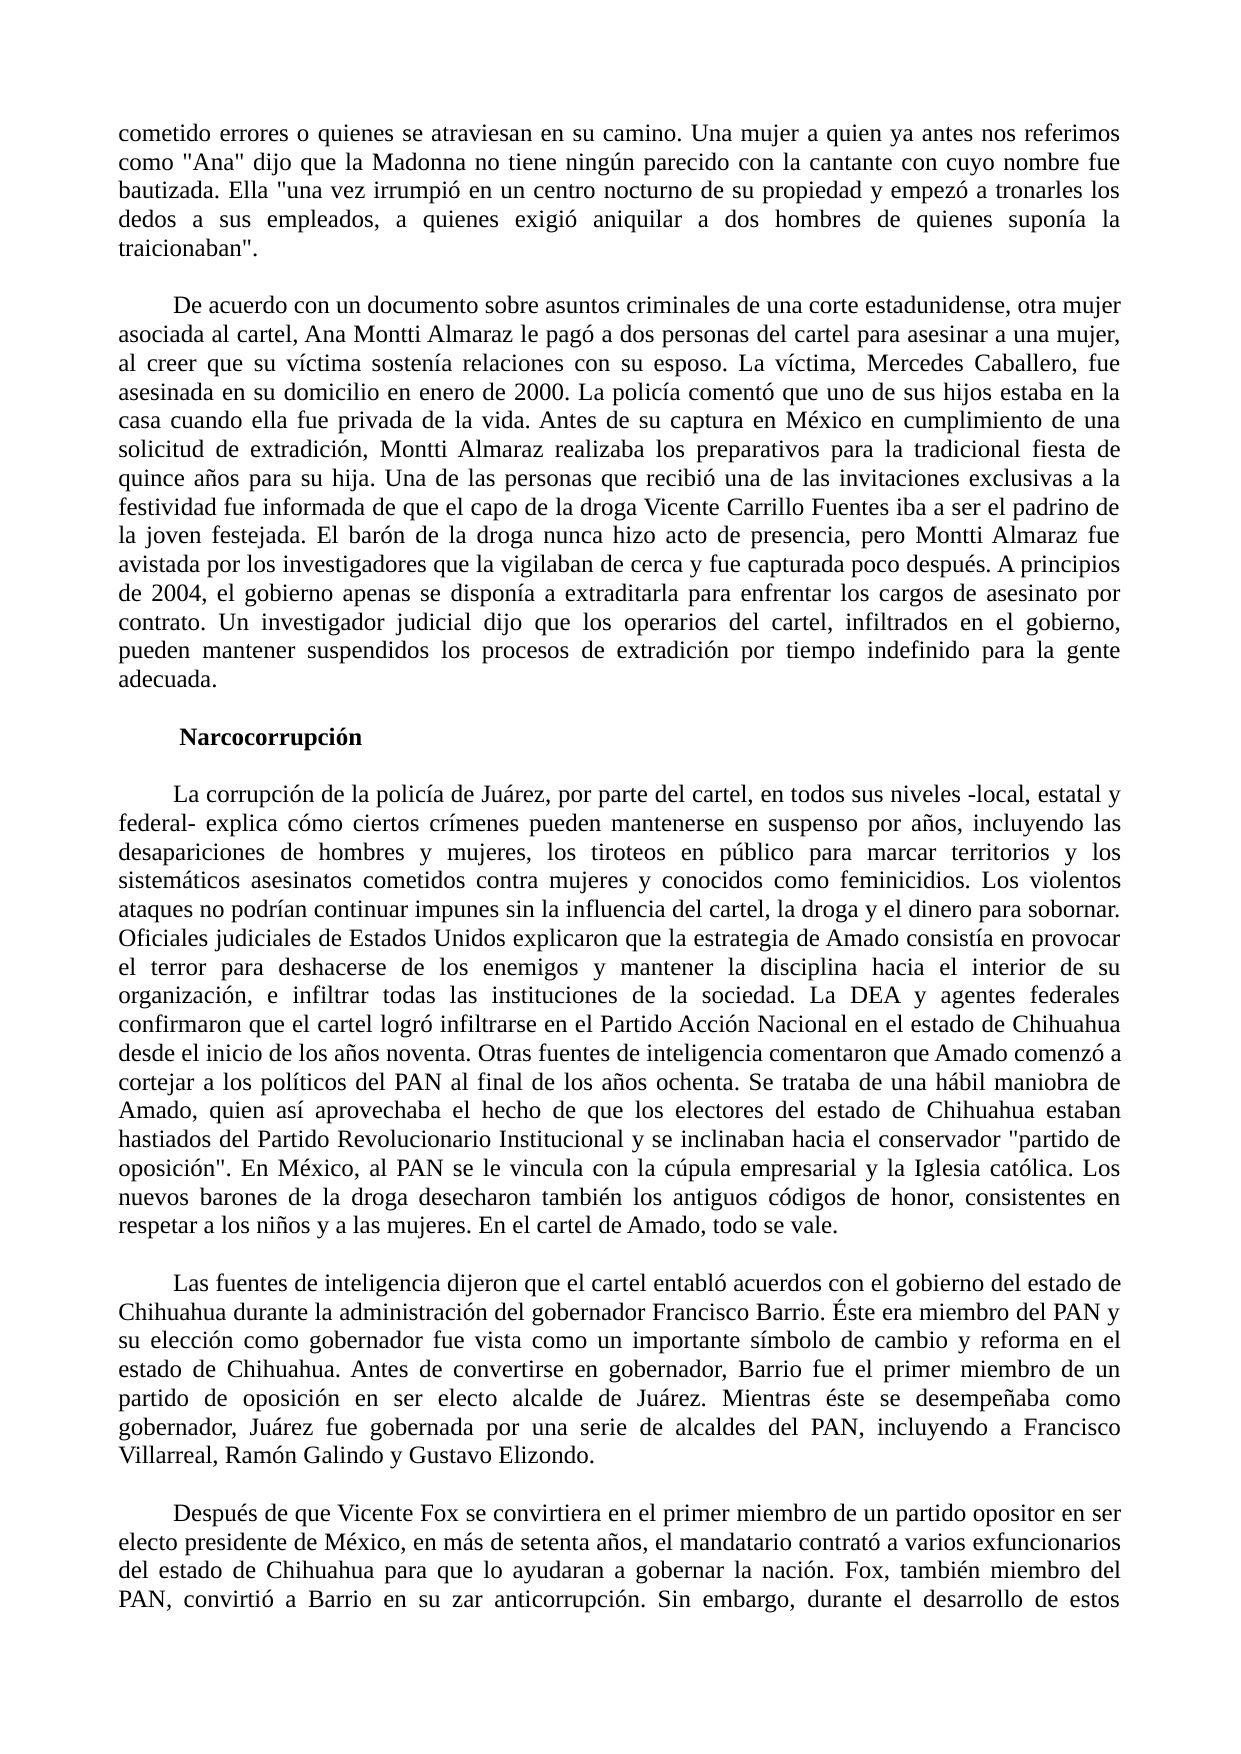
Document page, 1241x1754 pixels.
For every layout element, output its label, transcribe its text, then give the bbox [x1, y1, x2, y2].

text La corrupción de la policía de Juárez, por parte del cartel, en todos sus niveles -local, estatal y federal- explica cómo ciertos crímenes pueden mantenerse en suspenso por años, incluyendo las desapariciones de hombres y mujeres, los tiroteos en público para marcar territorios y los sistemáticos asesinatos cometidos contra mujeres y conocidos como feminicidios. Los violentos ataques no podrían continuar impunes sin la influencia del cartel, la droga y el dinero para sobornar. Oficiales judiciales de Estados Unidos explicaron que la estrategia de Amado consistía en provocar el terror para deshacerse de los enemigos y mantener la disciplina hacia el interior de su organización, e infiltrar todas las instituciones de la sociedad. La DEA y agentes federales confirmaron que el cartel logró infiltrarse en el Partido Acción Nacional en el estado de Chihuahua desde el inicio de los años noventa. Otras fuentes de inteligencia comentaron que Amado comenzó a cortejar a los políticos del PAN al final de los años ochenta. Se trataba de una hábil maniobra de Amado, quien así aprovechaba el hecho de que los electores del estado de Chihuahua estaban hastiados del Partido Revolucionario Institucional y se inclinaban hacia el conservador "partido de oposición". En México, al PAN se le vincula con la cúpula empresarial y la Iglesia católica. Los nuevos barones de la droga desecharon también los antiguos códigos de honor, consistentes en respetar a los niños y a las mujeres. En el cartel de Amado, todo se vale. [118, 779, 1122, 1239]
text Después de que Vicente Fox se convirtiera en el primer miembro de un partido opositor en ser electo presidente de México, en más de setenta años, el mandatario contrató a varios exfuncionarios del estado de Chihuahua para que lo ayudaran a gobernar la nación. Fox, también miembro del PAN, convirtió a Barrio en su zar anticorrupción. Sin embargo, durante el desarrollo de estos [118, 1498, 1122, 1613]
text Narcocorrupción [118, 722, 1122, 751]
text De acuerdo con un documento sobre asuntos criminales de una corte estadunidense, otra mujer asociada al cartel, Ana Montti Almaraz le pagó a dos personas del cartel para asesinar a una mujer, al creer que su víctima sostenía relaciones con su esposo. La víctima, Mercedes Caballero, fue asesinada en su domicilio en enero de 2000. La policía comentó que uno de sus hijos estaba en la casa cuando ella fue privada de la vida. Antes de su captura en México en cumplimiento de una solicitud de extradición, Montti Almaraz realizaba los preparativos para la tradicional fiesta de quince años para su hija. Una de las personas que recibió una de las invitaciones exclusivas a la festividad fue informada de que el capo de la droga Vicente Carrillo Fuentes iba a ser el padrino de la joven festejada. El barón de la droga nunca hizo acto de presencia, pero Montti Almaraz fue avistada por los investigadores que la vigilaban de cerca y fue capturada poco después. A principios de 2004, el gobierno apenas se disponía a extraditarla para enfrentar los cargos de asesinato por contrato. Un investigador judicial dijo que los operarios del cartel, infiltrados en el gobierno, pueden mantener suspendidos los procesos de extradición por tiempo indefinido para la gente adecuada. [118, 291, 1122, 693]
text Las fuentes de inteligencia dijeron que el cartel entabló acuerdos con el gobierno del estado de Chihuahua durante la administración del gobernador Francisco Barrio. Éste era miembro del PAN y su elección como gobernador fue vista como un importante símbolo de cambio y reforma en el estado de Chihuahua. Antes de convertirse en gobernador, Barrio fue el primer miembro de un partido de oposición en ser electo alcalde de Juárez. Mientras éste se desempeñaba como gobernador, Juárez fue gobernada por una serie de alcaldes del PAN, incluyendo a Francisco Villarreal, Ramón Galindo y Gustavo Elizondo. [118, 1268, 1122, 1469]
text cometido errores o quienes se atraviesan en su camino. Una mujer a quien ya antes nos referimos como "Ana" dijo que la Madonna no tiene ningún parecido con la cantante con cuyo nombre fue bautizada. Ella "una vez irrumpió en un centro nocturno de su propiedad y empezó a tronarles los dedos a sus empleados, a quienes exigió aniquilar a dos hombres de quienes suponía la traicionaban". [118, 118, 1122, 262]
